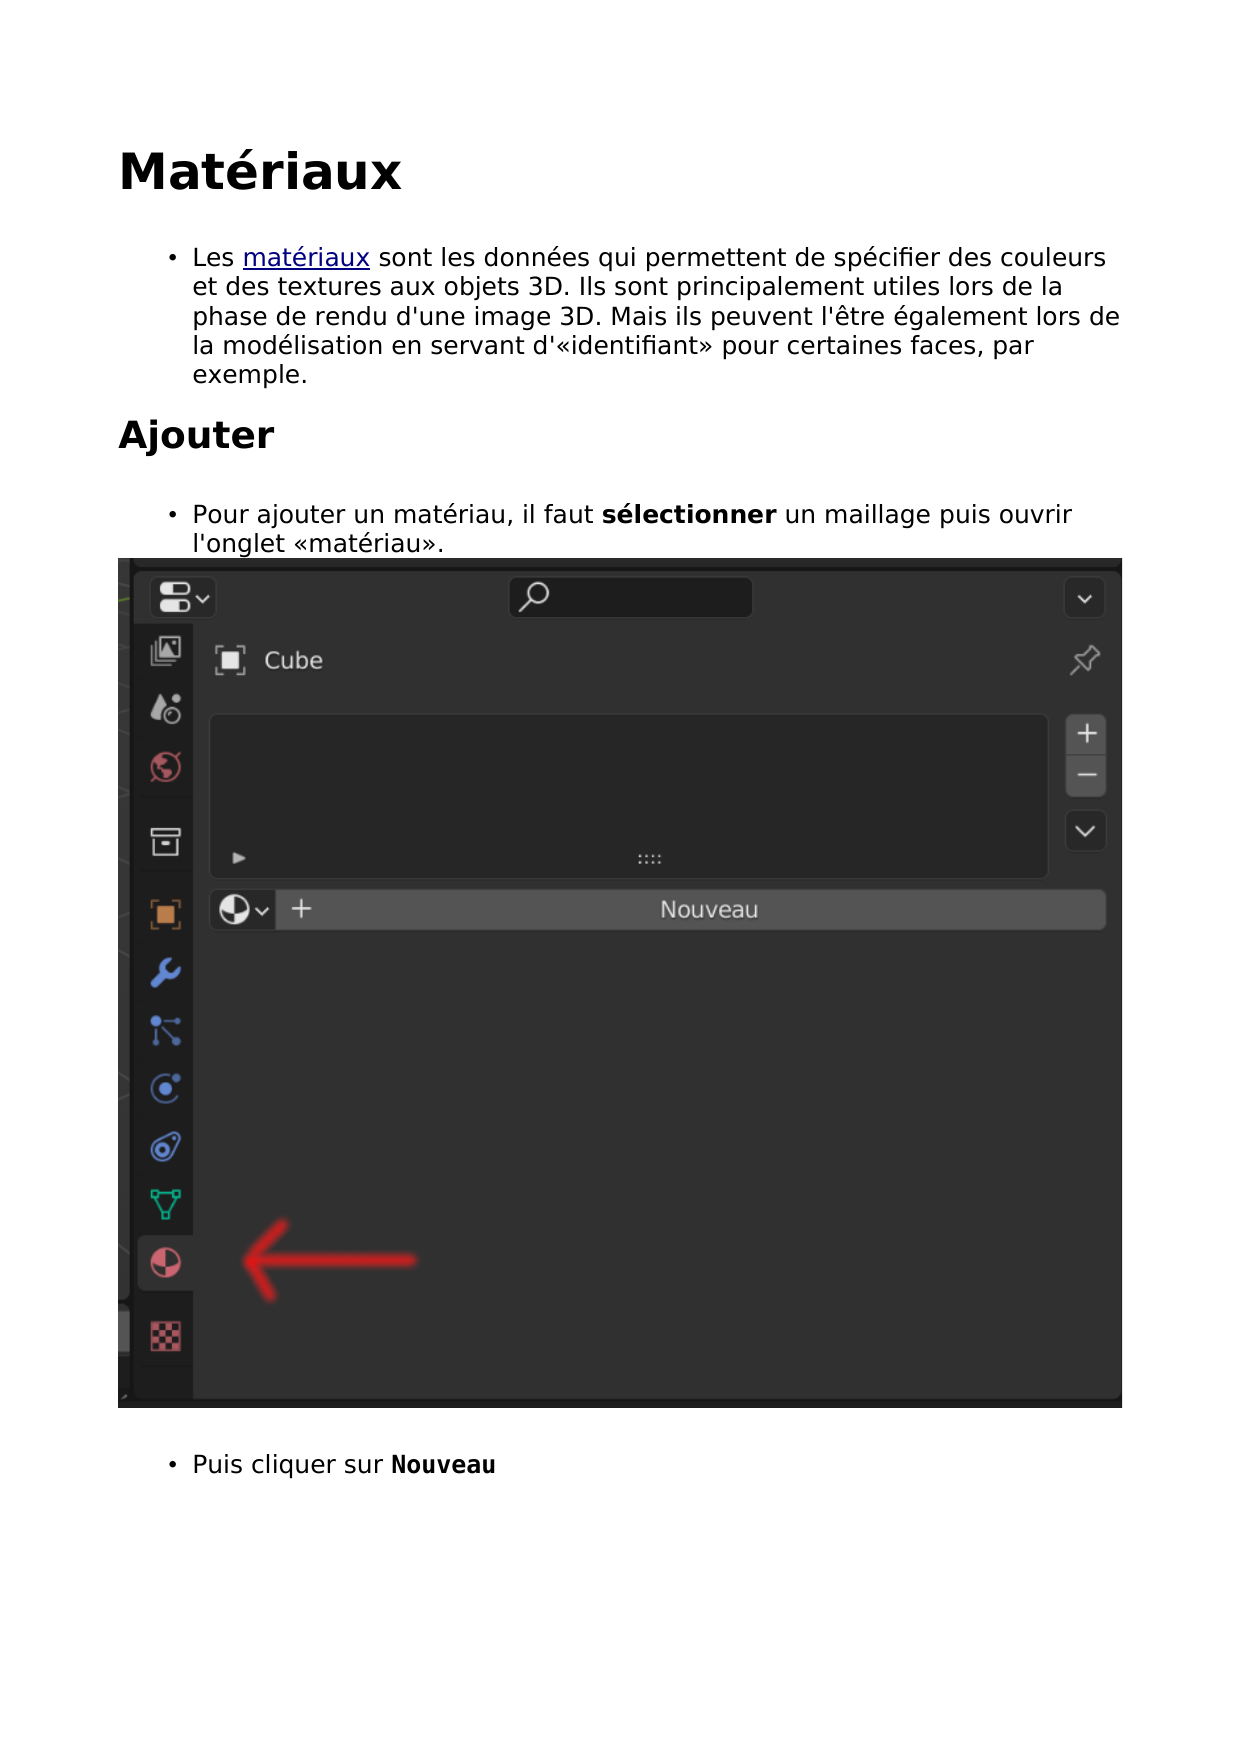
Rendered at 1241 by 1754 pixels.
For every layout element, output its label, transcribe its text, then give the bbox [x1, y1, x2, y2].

subtitle Ajouter [118, 414, 1122, 458]
subtitle Matériaux [118, 143, 1122, 201]
list Les matériaux sont les données qui permettent de spécifier des couleurs et des textures aux objets 3D. Ils sont principalement utiles lors de la phase de rendu d'une image 3D. Mais ils peuvent l'être également lors de la modélisation en servant d'«identifiant» pour certaines faces, par exemple. [177, 243, 1122, 389]
list Puis cliquer sur Nouveau [177, 1450, 1122, 1479]
picture [118, 558, 1123, 1408]
list Pour ajouter un matériau, il faut sélectionner un maillage puis ouvrir l'onglet «matériau». [177, 500, 1122, 558]
